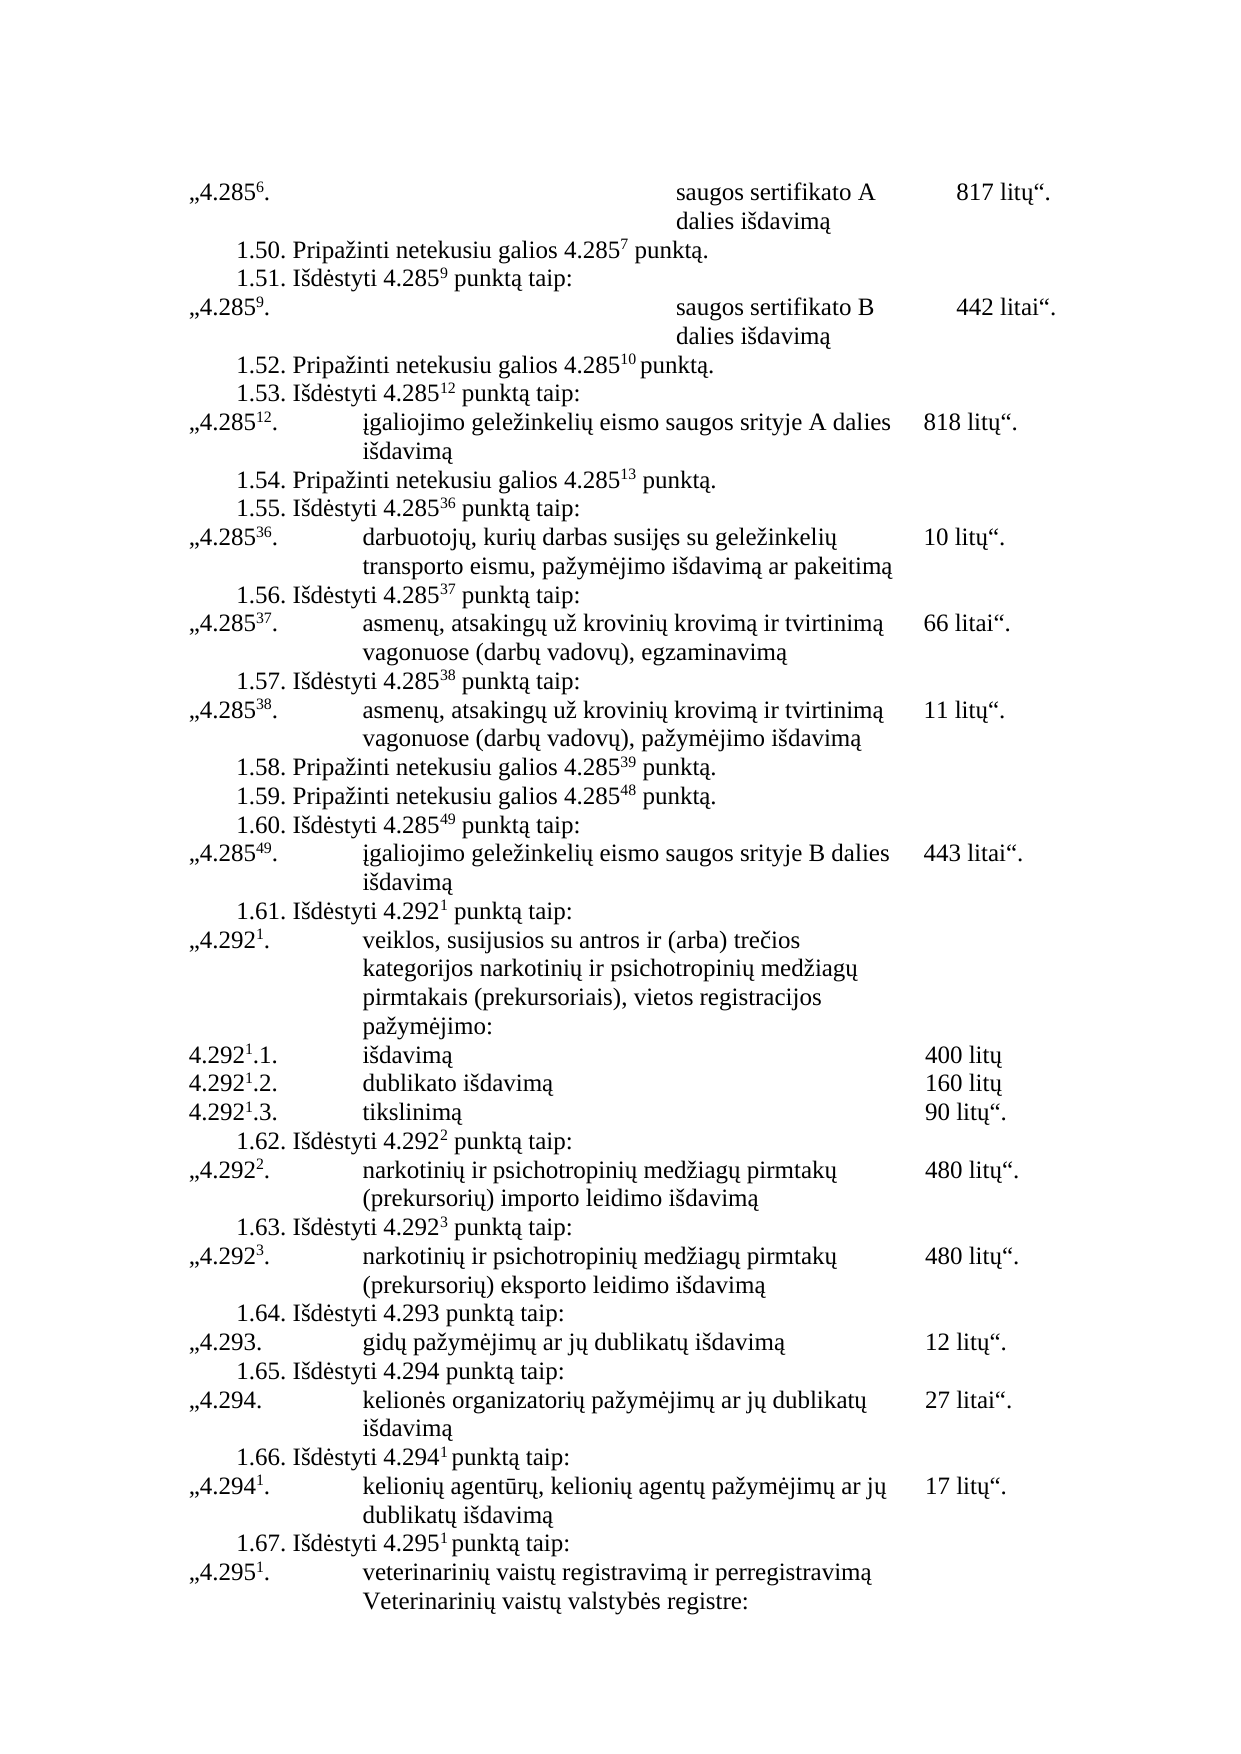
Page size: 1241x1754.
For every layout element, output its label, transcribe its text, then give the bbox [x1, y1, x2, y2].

text 1.61. Išdėstyti 4.2921 punktą taip: [177, 896, 1181, 925]
table_header 66 litai“. [912, 609, 1122, 666]
table_header saugos sertifikato B dalies išdavimą [665, 292, 945, 350]
text 1.64. Išdėstyti 4.293 punktą taip: [177, 1298, 1181, 1327]
table_cell tikslinimą [351, 1097, 913, 1126]
text 1.57. Išdėstyti 4.28538 punktą taip: [177, 666, 1181, 695]
table_header 12 litų“. [914, 1327, 1122, 1356]
table_header 442 litai“. [945, 292, 1144, 350]
table_header įgaliojimo geležinkelių eismo saugos srityje B dalies išdavimą [351, 839, 912, 896]
text 1.55. Išdėstyti 4.28536 punktą taip: [177, 493, 1181, 522]
table_header „4.2856. [177, 177, 664, 235]
table_header 17 litų“. [914, 1471, 1122, 1528]
text 1.51. Išdėstyti 4.2859 punktą taip: [177, 263, 1181, 292]
table_header 10 litų“. [912, 522, 1122, 580]
table_header 817 litų“. [945, 177, 1144, 235]
text 1.56. Išdėstyti 4.28537 punktą taip: [177, 580, 1181, 608]
text 1.59. Pripažinti netekusiu galios 4.28548 punktą. [177, 781, 1181, 810]
text 1.58. Pripažinti netekusiu galios 4.28539 punktą. [177, 752, 1181, 781]
table_header „4.28549. [177, 839, 351, 896]
table_header darbuotojų, kurių darbas susijęs su geležinkelių transporto eismu, pažymėjimo išdavimą ar pakeitimą [351, 522, 912, 580]
table_header 443 litai“. [912, 839, 1122, 896]
table_header kelionių agentūrų, kelionių agentų pažymėjimų ar jų dublikatų išdavimą [351, 1471, 913, 1528]
table_header kelionės organizatorių pažymėjimų ar jų dublikatų išdavimą [351, 1385, 913, 1442]
table_header veiklos, susijusios su antros ir (arba) trečios kategorijos narkotinių ir psichotropinių medžiagų pirmtakais (prekursoriais), vietos registracijos pažymėjimo: [351, 925, 913, 1040]
table_header „4.293. [177, 1327, 351, 1356]
text 1.52. Pripažinti netekusiu galios 4.28510 punktą. [177, 350, 1181, 378]
table_cell 4.2921.3. [177, 1097, 351, 1126]
table_header 480 litų“. [914, 1155, 1122, 1212]
text 1.53. Išdėstyti 4.28512 punktą taip: [177, 378, 1181, 407]
table_header veterinarinių vaistų registravimą ir perregistravimą Veterinarinių vaistų valstybės registre: [351, 1557, 913, 1615]
table_header asmenų, atsakingų už krovinių krovimą ir tvirtinimą vagonuose (darbų vadovų), egzaminavimą [351, 609, 912, 666]
text 1.63. Išdėstyti 4.2923 punktą taip: [177, 1212, 1181, 1241]
table_header narkotinių ir psichotropinių medžiagų pirmtakų (prekursorių) importo leidimo išdavimą [351, 1155, 913, 1212]
text 1.54. Pripažinti netekusiu galios 4.28513 punktą. [177, 465, 1181, 493]
table_header įgaliojimo geležinkelių eismo saugos srityje A dalies išdavimą [351, 407, 912, 465]
table_header 480 litų“. [914, 1241, 1122, 1298]
table_header „4.294. [177, 1385, 351, 1442]
table_cell 400 litų [914, 1040, 1122, 1068]
table_header „4.28537. [177, 609, 351, 666]
text 1.62. Išdėstyti 4.2922 punktą taip: [177, 1126, 1181, 1155]
table_header narkotinių ir psichotropinių medžiagų pirmtakų (prekursorių) eksporto leidimo išdavimą [351, 1241, 913, 1298]
text 1.60. Išdėstyti 4.28549 punktą taip: [177, 810, 1181, 838]
table_header 27 litai“. [914, 1385, 1122, 1442]
text 1.66. Išdėstyti 4.2941 punktą taip: [177, 1442, 1181, 1471]
table_header „4.2921. [177, 925, 351, 1040]
table_header „4.28512. [177, 407, 351, 465]
table_cell 160 litų [914, 1069, 1122, 1097]
table_header „4.2859. [177, 292, 664, 350]
table_cell 4.2921.2. [177, 1069, 351, 1097]
table_header „4.2922. [177, 1155, 351, 1212]
text 1.50. Pripažinti netekusiu galios 4.2857 punktą. [177, 235, 1181, 263]
table_header asmenų, atsakingų už krovinių krovimą ir tvirtinimą vagonuose (darbų vadovų), pažymėjimo išdavimą [351, 695, 912, 752]
table_header 11 litų“. [912, 695, 1122, 752]
table_cell 90 litų“. [914, 1097, 1122, 1126]
table_header „4.2923. [177, 1241, 351, 1298]
table_cell 4.2921.1. [177, 1040, 351, 1068]
table_header „4.28536. [177, 522, 351, 580]
table_header „4.2941. [177, 1471, 351, 1528]
table_header [914, 1557, 1122, 1615]
table_cell dublikato išdavimą [351, 1069, 913, 1097]
table_header gidų pažymėjimų ar jų dublikatų išdavimą [351, 1327, 913, 1356]
text 1.67. Išdėstyti 4.2951 punktą taip: [177, 1528, 1181, 1557]
table_header saugos sertifikato A dalies išdavimą [665, 177, 945, 235]
table_header „4.28538. [177, 695, 351, 752]
table_header „4.2951. [177, 1557, 351, 1615]
text 1.65. Išdėstyti 4.294 punktą taip: [177, 1356, 1181, 1385]
table_header 818 litų“. [912, 407, 1122, 465]
table_cell išdavimą [351, 1040, 913, 1068]
table_header [914, 925, 1122, 1040]
